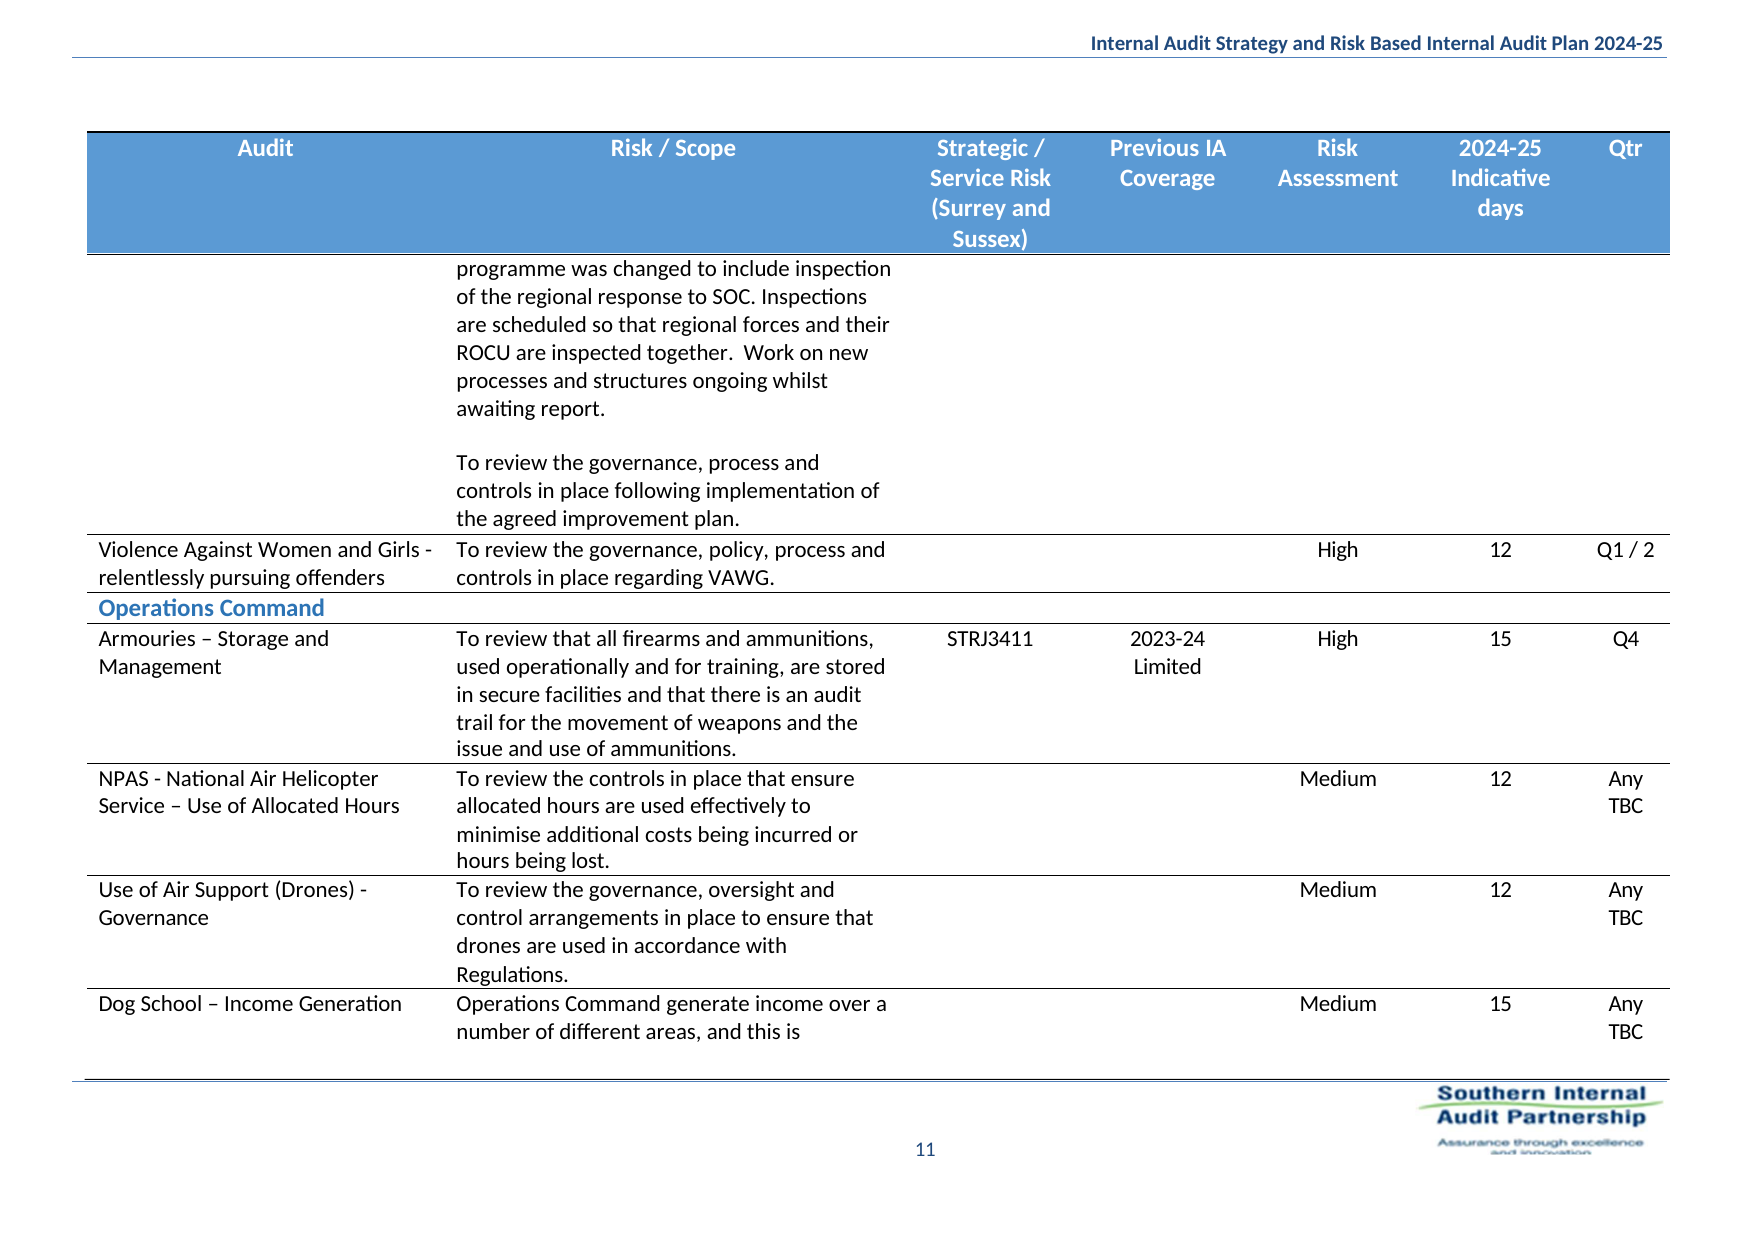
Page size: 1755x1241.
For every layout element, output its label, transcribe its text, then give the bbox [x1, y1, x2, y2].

table_cell Armouries – Storage and Management [87, 624, 444, 763]
table_cell STRJ3411 [911, 624, 1086, 763]
table_cell To review the controls in place that ensure allocated hours are used effectively to minimise additional costs being incurred or hours being lost. [444, 764, 911, 874]
table_cell To review the governance, process and controls in place following implementation of the agreed improvement plan. [444, 438, 911, 534]
table_cell 2023-24 Limited [1086, 624, 1247, 763]
table_cell Medium [1247, 876, 1424, 988]
table_cell [87, 255, 444, 438]
table_cell [1574, 593, 1670, 623]
table_cell High [1247, 624, 1424, 763]
table_cell [911, 876, 1086, 988]
table_cell Dog School – Income Generation [87, 989, 444, 1059]
table_cell Operations Command [87, 593, 444, 623]
table_cell Q1 / 2 [1574, 535, 1670, 592]
table_cell [1247, 438, 1424, 534]
table_cell [911, 438, 1086, 534]
table_cell [1574, 255, 1670, 438]
table_cell Operations Command generate income over a number of different areas, and this is [444, 989, 911, 1059]
table_cell [1247, 593, 1424, 623]
table_cell [1086, 535, 1247, 592]
table_cell [444, 164, 911, 253]
table_cell [1086, 989, 1247, 1059]
table_cell [444, 593, 911, 623]
table_cell 15 [1424, 624, 1574, 763]
table_cell Service Risk (Surrey and Sussex) [911, 164, 1086, 253]
table_cell Assessment [1247, 164, 1424, 253]
table_cell [87, 164, 444, 253]
table_cell Violence Against Women and Girls - relentlessly pursuing offenders [87, 535, 444, 592]
table_cell [1574, 164, 1670, 253]
table_cell programme was changed to include inspection of the regional response to SOC. Inspections are scheduled so that regional forces and their ROCU are inspected together. Work on new processes and structures ongoing whilst awaiting report. [444, 255, 911, 438]
table_cell [1424, 438, 1574, 534]
table_cell [1574, 438, 1670, 534]
table_cell [1086, 764, 1247, 874]
table_cell Medium [1247, 989, 1424, 1059]
table_cell Coverage [1086, 164, 1247, 253]
table_cell Any TBC [1574, 876, 1670, 988]
table_cell [911, 255, 1086, 438]
table_cell [1086, 593, 1247, 623]
table_cell Q4 [1574, 624, 1670, 763]
table_cell [911, 764, 1086, 874]
table_cell NPAS - National Air Helicopter Service – Use of Allocated Hours [87, 764, 444, 874]
table_cell High [1247, 535, 1424, 592]
table_cell [1247, 255, 1424, 438]
table_cell [911, 535, 1086, 592]
table_cell 12 [1424, 876, 1574, 988]
table_cell 12 [1424, 764, 1574, 874]
table_cell 15 [1424, 989, 1574, 1059]
table_cell Any TBC [1574, 764, 1670, 874]
table_cell Medium [1247, 764, 1424, 874]
table_cell [1424, 255, 1574, 438]
table_cell [911, 989, 1086, 1059]
table_cell [1086, 438, 1247, 534]
table_cell Any TBC [1574, 989, 1670, 1059]
table_cell To review the governance, policy, process and controls in place regarding VAWG. [444, 535, 911, 592]
table_cell To review the governance, oversight and control arrangements in place to ensure that drones are used in accordance with Regulations. [444, 876, 911, 988]
table_cell [911, 593, 1086, 623]
table_cell To review that all firearms and ammunitions, used operationally and for training, are stored in secure facilities and that there is an audit trail for the movement of weapons and the issue and use of ammunitions. [444, 624, 911, 763]
table_header Audit Risk / Scope Strategic / Previous IA Risk 2024-25 Qtr [87, 133, 1670, 164]
table_cell Use of Air Support (Drones) - Governance [87, 876, 444, 988]
table_cell [87, 438, 444, 534]
table_cell [1086, 255, 1247, 438]
table_cell [1424, 593, 1574, 623]
table_cell 12 [1424, 535, 1574, 592]
table_cell [1086, 876, 1247, 988]
table_cell Indicative days [1424, 164, 1574, 253]
